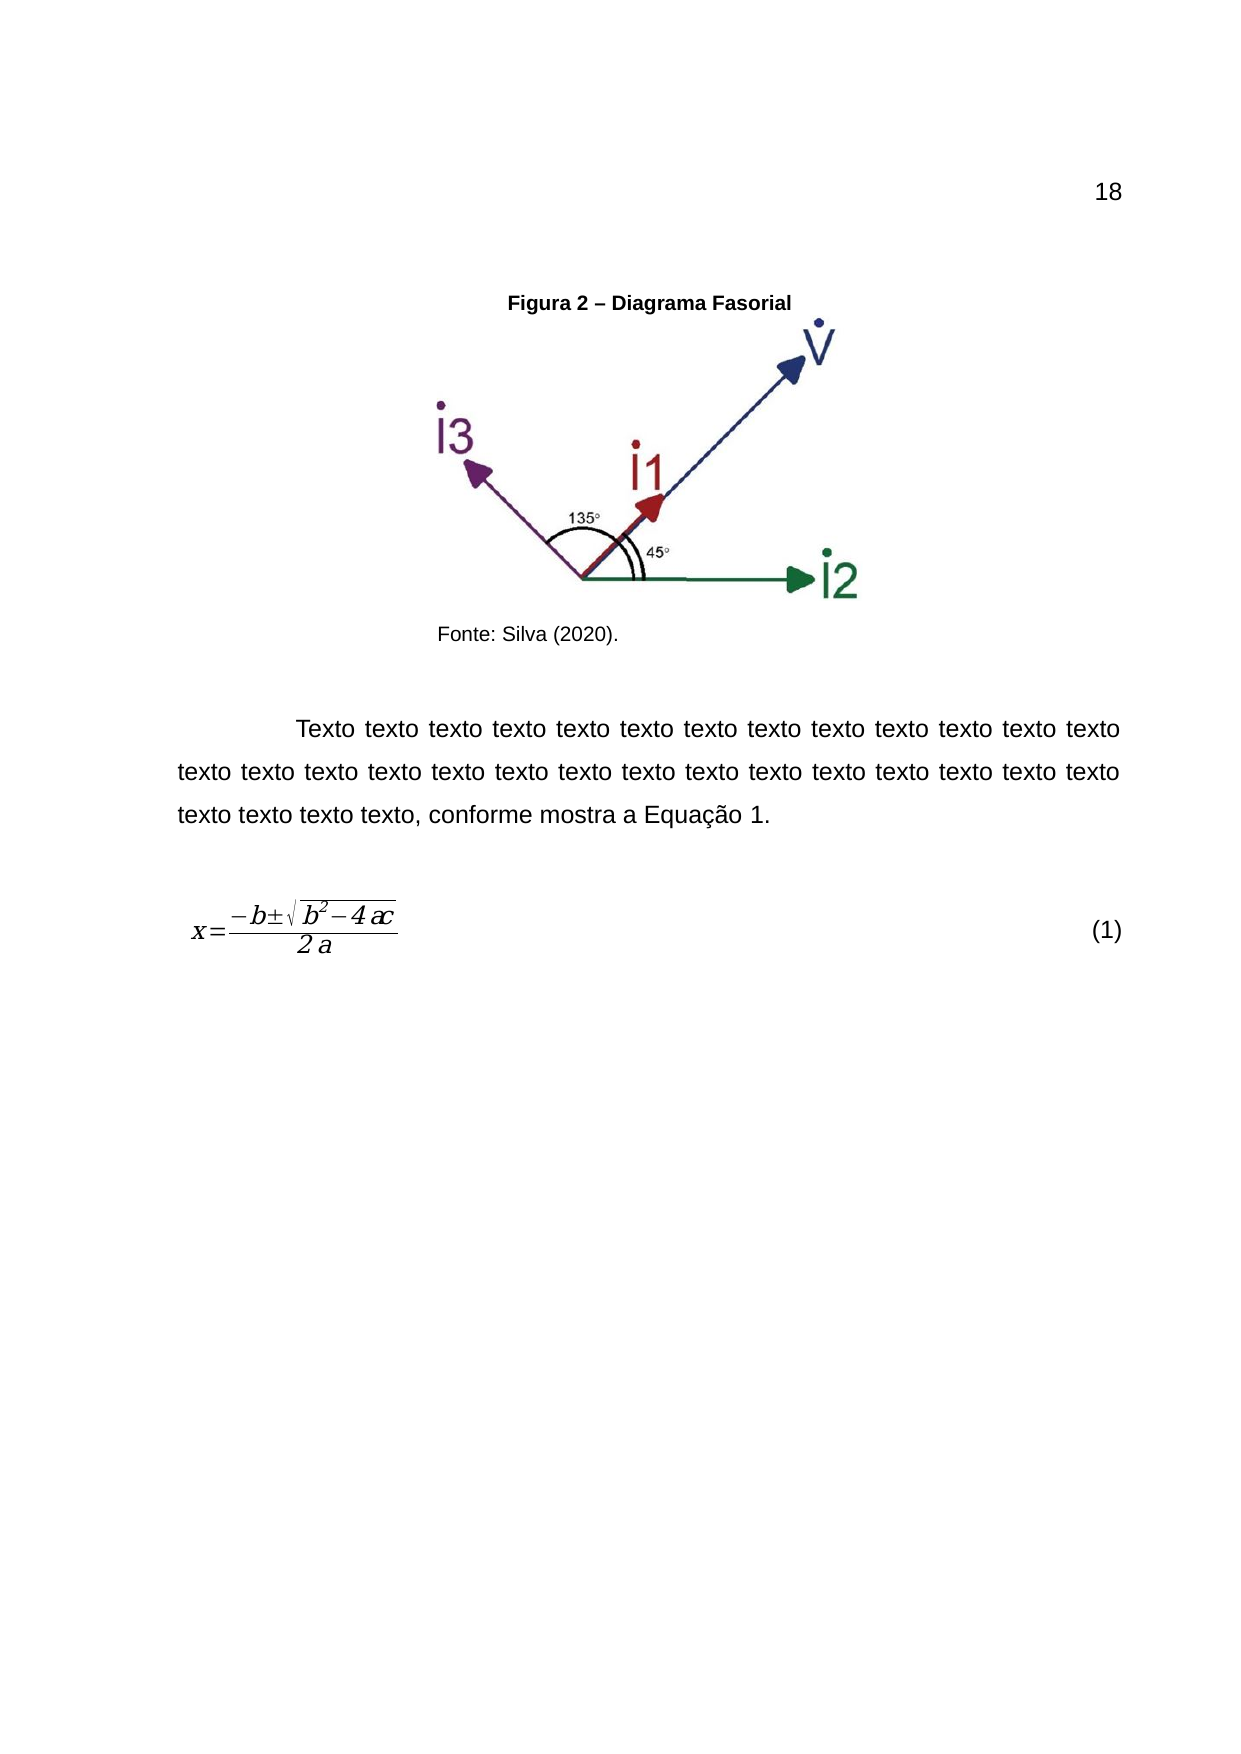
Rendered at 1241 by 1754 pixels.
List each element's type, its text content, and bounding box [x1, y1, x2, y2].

text Texto texto texto texto texto texto texto texto texto texto texto texto texto texto texto texto texto texto texto texto texto texto texto texto texto texto texto texto texto texto texto texto, conforme mostra a Equação 1. [177, 714, 1122, 829]
text Figura 2 – Diagrama Fasorial [437, 291, 863, 315]
table_header [177, 899, 986, 959]
table_header (1) [986, 899, 1122, 959]
picture [436, 315, 863, 601]
text Fonte: Silva (2020). [177, 622, 1122, 646]
